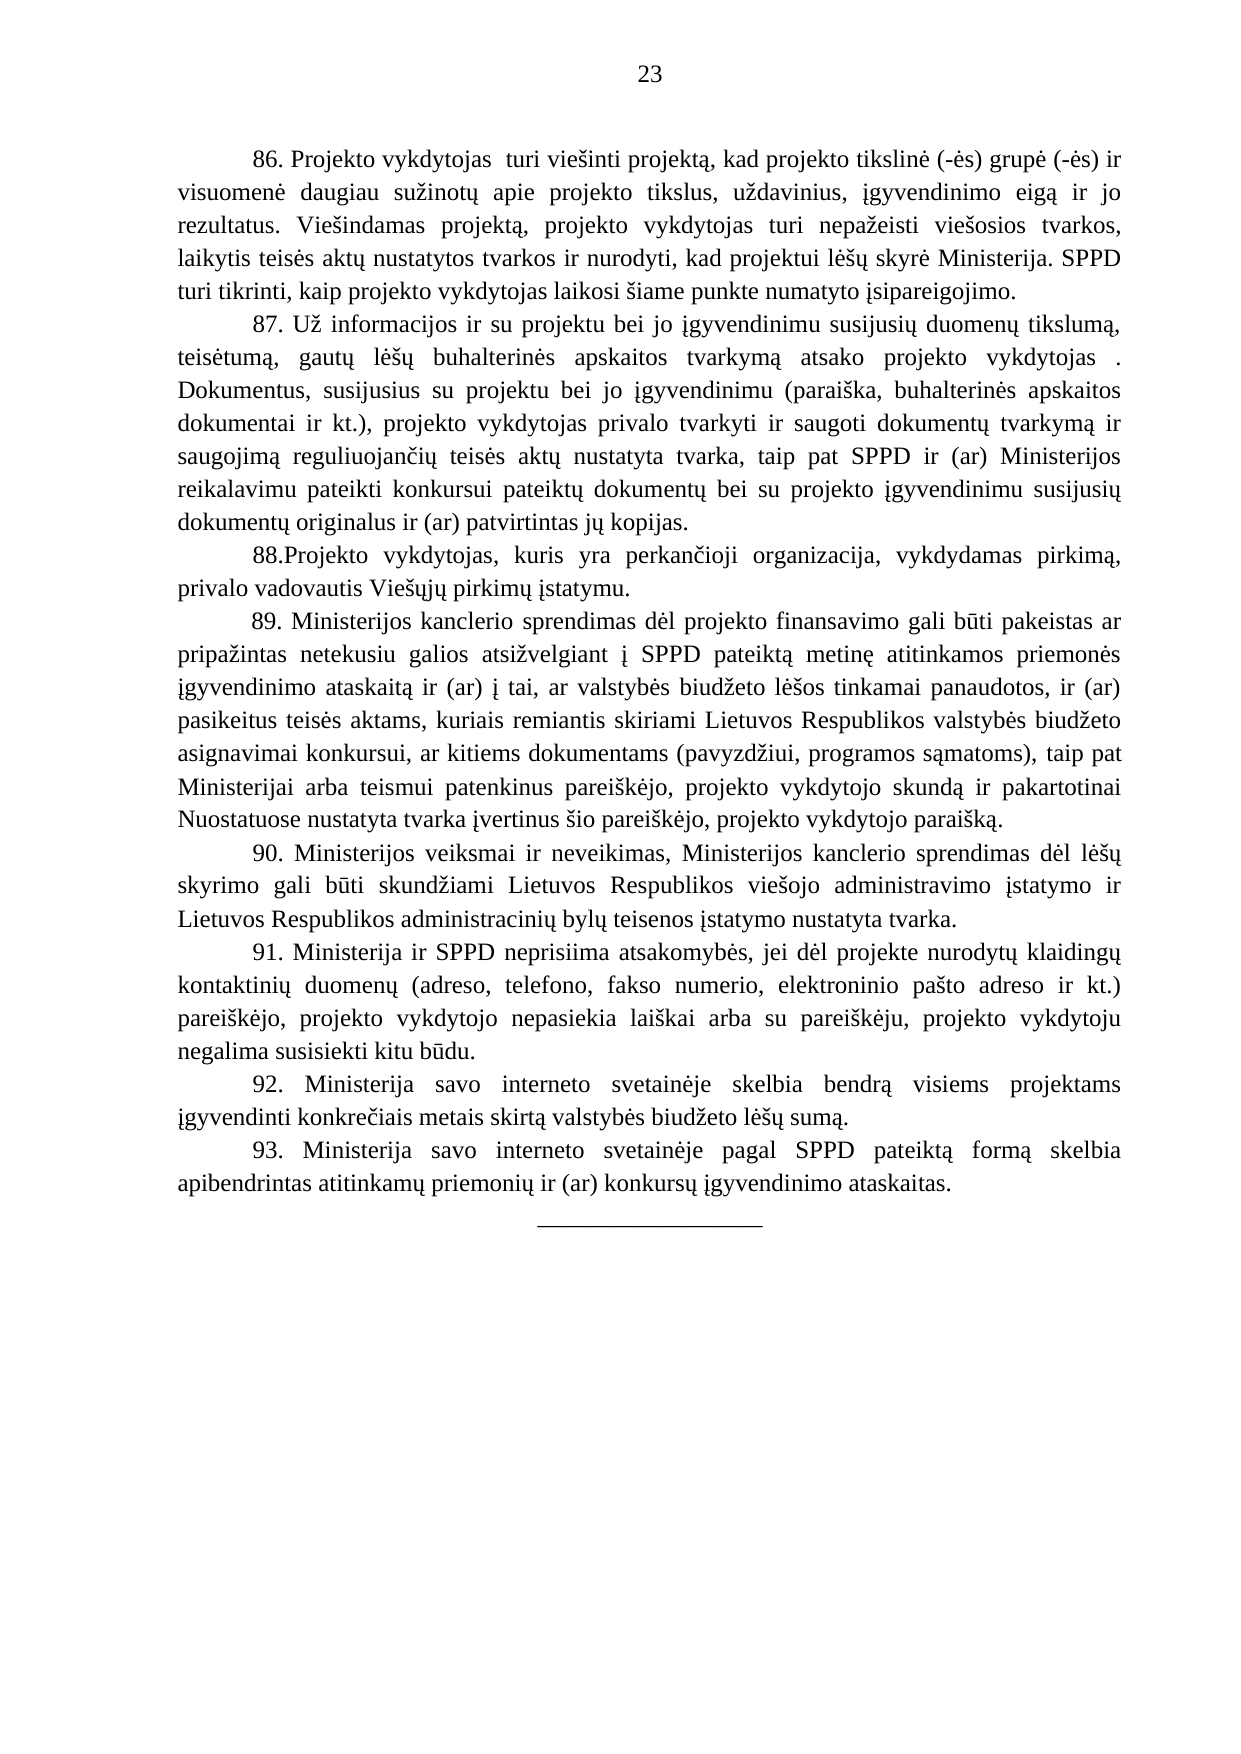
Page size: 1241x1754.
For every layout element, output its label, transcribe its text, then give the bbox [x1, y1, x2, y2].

text 88.Projekto vykdytojas, kuris yra perkančioji organizacija, vykdydamas pirkimą, privalo vadovautis Viešųjų pirkimų įstatymu. [177, 540, 1122, 602]
text 89. Ministerijos kanclerio sprendimas dėl projekto finansavimo gali būti pakeistas ar pripažintas netekusiu galios atsižvelgiant į SPPD pateiktą metinę atitinkamos priemonės įgyvendinimo ataskaitą ir (ar) į tai, ar valstybės biudžeto lėšos tinkamai panaudotos, ir (ar) pasikeitus teisės aktams, kuriais remiantis skiriami Lietuvos Respublikos valstybės biudžeto asignavimai konkursui, ar kitiems dokumentams (pavyzdžiui, programos sąmatoms), taip pat Ministerijai arba teismui patenkinus pareiškėjo, projekto vykdytojo skundą ir pakartotinai Nuostatuose nustatyta tvarka įvertinus šio pareiškėjo, projekto vykdytojo paraišką. [177, 606, 1122, 833]
text 87. Už informacijos ir su projektu bei jo įgyvendinimu susijusių duomenų tikslumą, teisėtumą, gautų lėšų buhalterinės apskaitos tvarkymą atsako projekto vykdytojas . Dokumentus, susijusius su projektu bei jo įgyvendinimu (paraiška, buhalterinės apskaitos dokumentai ir kt.), projekto vykdytojas privalo tvarkyti ir saugoti dokumentų tvarkymą ir saugojimą reguliuojančių teisės aktų nustatyta tvarka, taip pat SPPD ir (ar) Ministerijos reikalavimu pateikti konkursui pateiktų dokumentų bei su projekto įgyvendinimu susijusių dokumentų originalus ir (ar) patvirtintas jų kopijas. [177, 309, 1122, 536]
text __________________ [177, 1201, 1122, 1229]
text 86. Projekto vykdytojas turi viešinti projektą, kad projekto tikslinė (-ės) grupė (-ės) ir visuomenė daugiau sužinotų apie projekto tikslus, uždavinius, įgyvendinimo eigą ir jo rezultatus. Viešindamas projektą, projekto vykdytojas turi nepažeisti viešosios tvarkos, laikytis teisės aktų nustatytos tvarkos ir nurodyti, kad projektui lėšų skyrė Ministerija. SPPD turi tikrinti, kaip projekto vykdytojas laikosi šiame punkte numatyto įsipareigojimo. [177, 144, 1122, 305]
text 92. Ministerija savo interneto svetainėje skelbia bendrą visiems projektams įgyvendinti konkrečiais metais skirtą valstybės biudžeto lėšų sumą. [177, 1069, 1122, 1131]
text 90. Ministerijos veiksmai ir neveikimas, Ministerijos kanclerio sprendimas dėl lėšų skyrimo gali būti skundžiami Lietuvos Respublikos viešojo administravimo įstatymo ir Lietuvos Respublikos administracinių bylų teisenos įstatymo nustatyta tvarka. [177, 838, 1122, 932]
text 91. Ministerija ir SPPD neprisiima atsakomybės, jei dėl projekte nurodytų klaidingų kontaktinių duomenų (adreso, telefono, fakso numerio, elektroninio pašto adreso ir kt.) pareiškėjo, projekto vykdytojo nepasiekia laiškai arba su pareiškėju, projekto vykdytoju negalima susisiekti kitu būdu. [177, 937, 1122, 1064]
text 93. Ministerija savo interneto svetainėje pagal SPPD pateiktą formą skelbia apibendrintas atitinkamų priemonių ir (ar) konkursų įgyvendinimo ataskaitas. [177, 1135, 1122, 1197]
